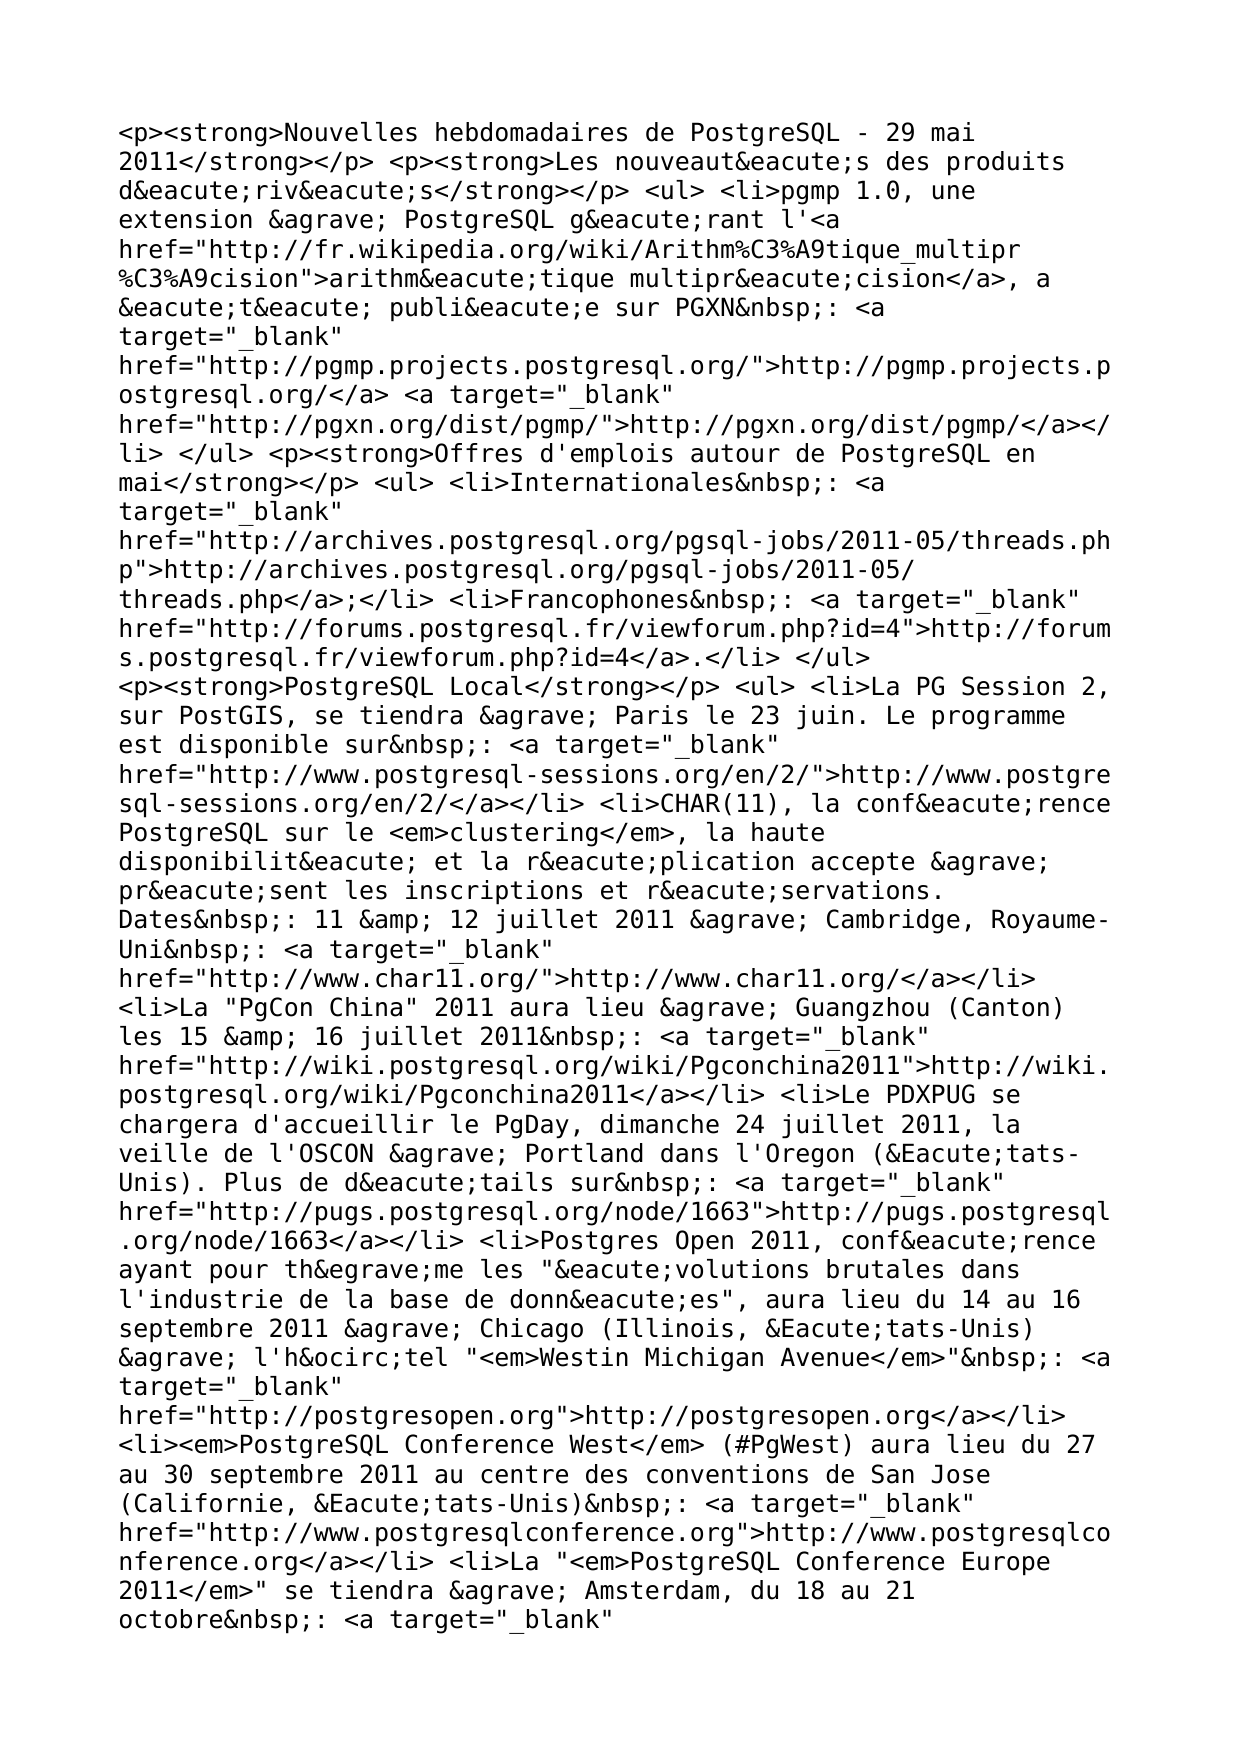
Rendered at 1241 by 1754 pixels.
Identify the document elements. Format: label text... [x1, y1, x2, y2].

text <p><strong>Nouvelles hebdomadaires de PostgreSQL - 29 mai 2011</strong></p> <p><strong>Les nouveaut&eacute;s des produits d&eacute;riv&eacute;s</strong></p> <ul> <li>pgmp 1.0, une extension &agrave; PostgreSQL g&eacute;rant l'<a href="http://fr.wikipedia.org/wiki/Arithm%C3%A9tique_multipr%C3%A9cision">arithm&eacute;tique multipr&eacute;cision</a>, a &eacute;t&eacute; publi&eacute;e sur PGXN&nbsp;: <a target="_blank" href="http://pgmp.projects.postgresql.org/">http://pgmp.projects.postgresql.org/</a> <a target="_blank" href="http://pgxn.org/dist/pgmp/">http://pgxn.org/dist/pgmp/</a></li> </ul> <p><strong>Offres d'emplois autour de PostgreSQL en mai</strong></p> <ul> <li>Internationales&nbsp;: <a target="_blank" href="http://archives.postgresql.org/pgsql-jobs/2011-05/threads.php">http://archives.postgresql.org/pgsql-jobs/2011-05/threads.php</a>;</li> <li>Francophones&nbsp;: <a target="_blank" href="http://forums.postgresql.fr/viewforum.php?id=4">http://forums.postgresql.fr/viewforum.php?id=4</a>.</li> </ul> <p><strong>PostgreSQL Local</strong></p> <ul> <li>La PG Session 2, sur PostGIS, se tiendra &agrave; Paris le 23 juin. Le programme est disponible sur&nbsp;: <a target="_blank" href="http://www.postgresql-sessions.org/en/2/">http://www.postgresql-sessions.org/en/2/</a></li> <li>CHAR(11), la conf&eacute;rence PostgreSQL sur le <em>clustering</em>, la haute disponibilit&eacute; et la r&eacute;plication accepte &agrave; pr&eacute;sent les inscriptions et r&eacute;servations. Dates&nbsp;: 11 &amp; 12 juillet 2011 &agrave; Cambridge, Royaume-Uni&nbsp;: <a target="_blank" href="http://www.char11.org/">http://www.char11.org/</a></li> <li>La "PgCon China" 2011 aura lieu &agrave; Guangzhou (Canton) les 15 &amp; 16 juillet 2011&nbsp;: <a target="_blank" href="http://wiki.postgresql.org/wiki/Pgconchina2011">http://wiki.postgresql.org/wiki/Pgconchina2011</a></li> <li>Le PDXPUG se chargera d'accueillir le PgDay, dimanche 24 juillet 2011, la veille de l'OSCON &agrave; Portland dans l'Oregon (&Eacute;tats-Unis). Plus de d&eacute;tails sur&nbsp;: <a target="_blank" href="http://pugs.postgresql.org/node/1663">http://pugs.postgresql.org/node/1663</a></li> <li>Postgres Open 2011, conf&eacute;rence ayant pour th&egrave;me les "&eacute;volutions brutales dans l'industrie de la base de donn&eacute;es", aura lieu du 14 au 16 septembre 2011 &agrave; Chicago (Illinois, &Eacute;tats-Unis) &agrave; l'h&ocirc;tel "<em>Westin Michigan Avenue</em>"&nbsp;: <a target="_blank" href="http://postgresopen.org">http://postgresopen.org</a></li> <li><em>PostgreSQL Conference West</em> (#PgWest) aura lieu du 27 au 30 septembre 2011 au centre des conventions de San Jose (Californie, &Eacute;tats-Unis)&nbsp;: <a target="_blank" href="http://www.postgresqlconference.org">http://www.postgresqlconference.org</a></li> <li>La "<em>PostgreSQL Conference Europe 2011</em>" se tiendra &agrave; Amsterdam, du 18 au 21 octobre&nbsp;: <a target="_blank" [118, 118, 1122, 1635]
